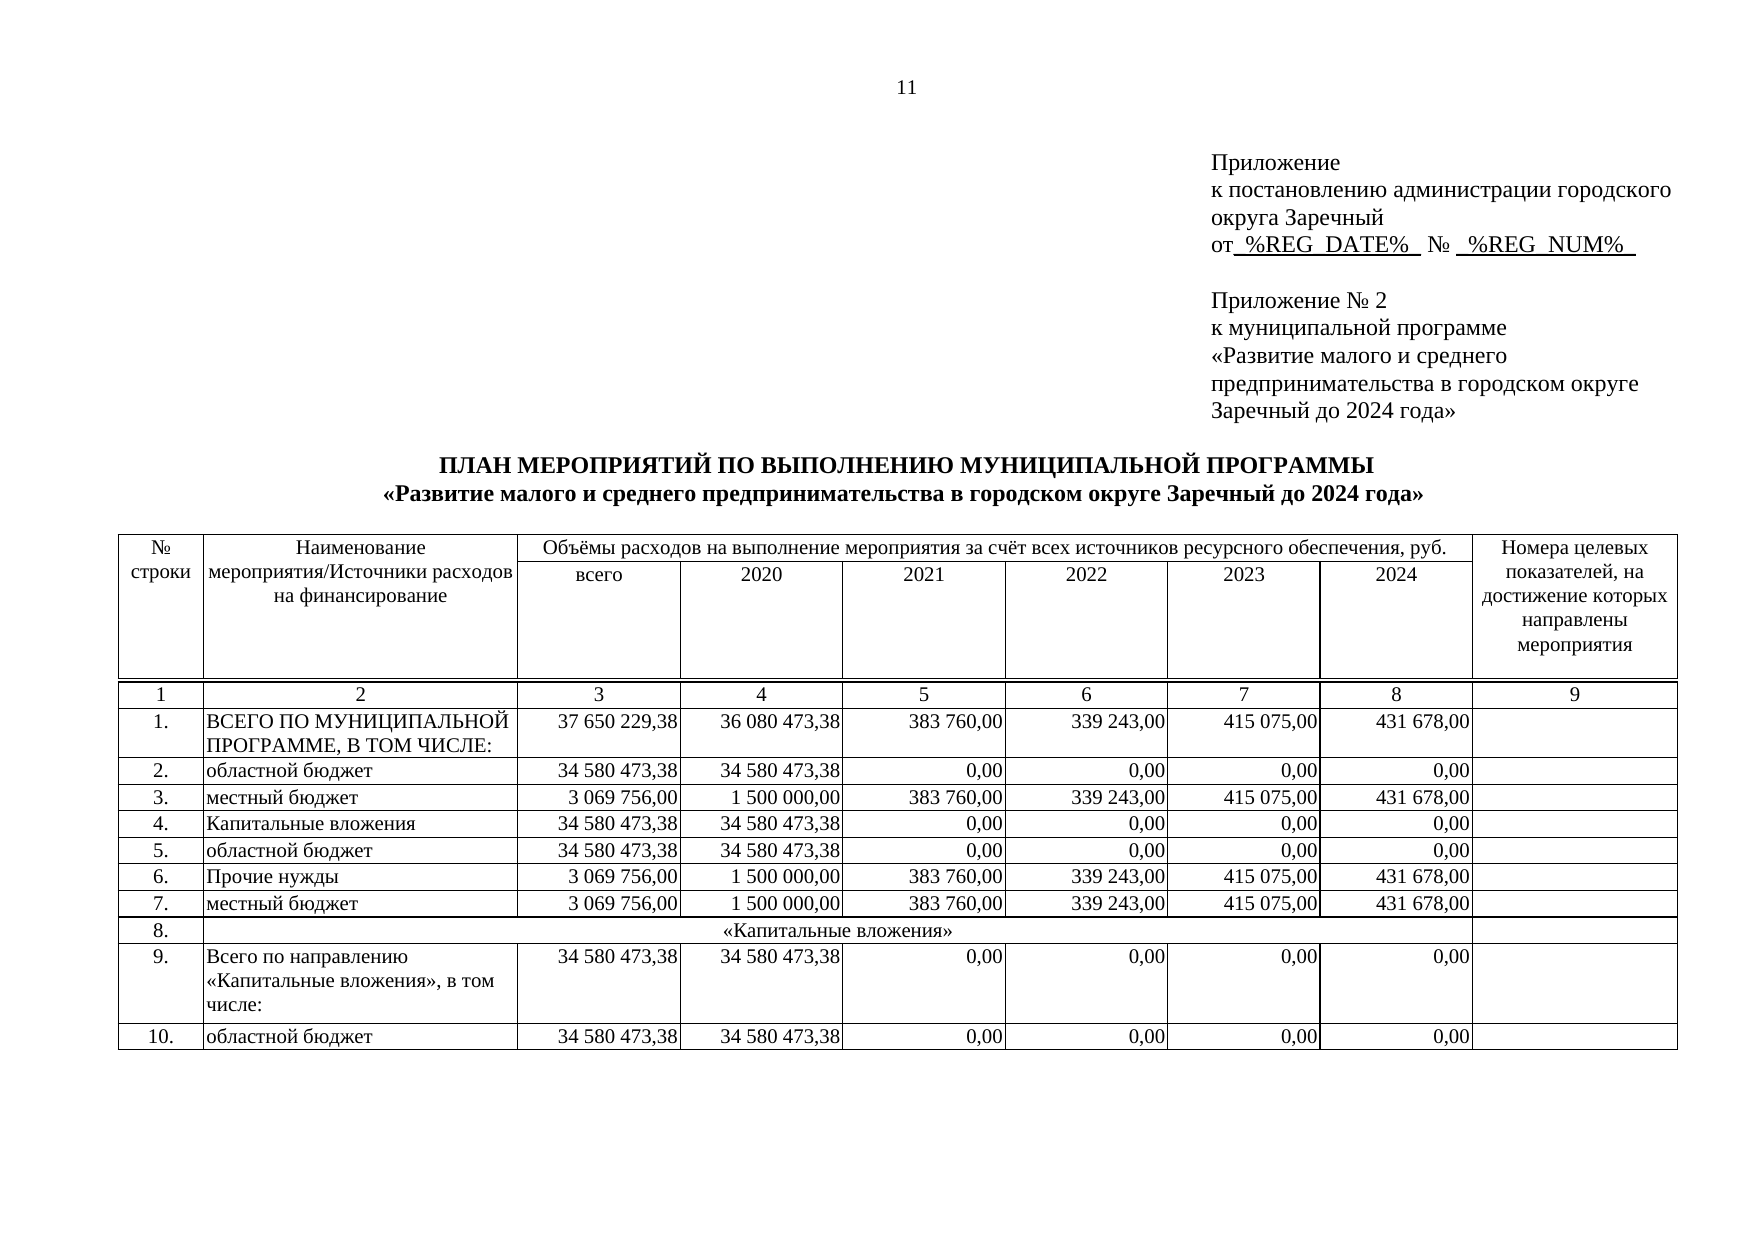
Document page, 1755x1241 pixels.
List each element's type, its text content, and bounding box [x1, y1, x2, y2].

table_cell 0,00 [1321, 758, 1472, 784]
table_header Объёмы расходов на выполнение мероприятия за счёт всех источников ресурсного обеспечения, руб. [518, 535, 1472, 561]
table_cell 339 243,00 [1006, 864, 1167, 890]
table_cell 339 243,00 [1006, 709, 1167, 757]
table_cell 383 760,00 [843, 891, 1005, 916]
table_cell [1473, 891, 1677, 916]
table_cell 34 580 473,38 [681, 811, 842, 837]
table_header 1 [119, 683, 203, 708]
table_cell 6. [119, 864, 203, 890]
table_cell 1. [119, 709, 203, 757]
table_cell 34 580 473,38 [518, 758, 680, 784]
text Приложение № 2 [1211, 286, 1695, 313]
table_cell 1 500 000,00 [681, 891, 842, 916]
table_cell 0,00 [1321, 811, 1472, 837]
table_cell [1473, 811, 1677, 837]
table_cell 34 580 473,38 [518, 1024, 680, 1049]
table_cell 2023 [1168, 562, 1319, 678]
table_cell 431 678,00 [1321, 785, 1472, 810]
table_cell 10. [119, 1024, 203, 1049]
table_cell 383 760,00 [843, 709, 1005, 757]
text ПЛАН МЕРОПРИЯТИЙ ПО ВЫПОЛНЕНИЮ МУНИЦИПАЛЬНОЙ ПРОГРАММЫ [118, 451, 1695, 479]
text к постановлению администрации городского округа Заречный [1211, 175, 1695, 231]
table_cell 2021 [843, 562, 1005, 678]
table_cell 339 243,00 [1006, 891, 1167, 916]
table_cell 37 650 229,38 [518, 709, 680, 757]
table_cell 0,00 [1006, 944, 1167, 1023]
table_cell 3 069 756,00 [518, 864, 680, 890]
table_cell 5. [119, 838, 203, 863]
table_cell 34 580 473,38 [518, 838, 680, 863]
table_cell 0,00 [843, 838, 1005, 863]
table_cell 1 500 000,00 [681, 864, 842, 890]
table_cell 2022 [1006, 562, 1167, 678]
table_cell [1473, 838, 1677, 863]
table_cell [1473, 918, 1677, 943]
table_cell 3 069 756,00 [518, 891, 680, 916]
table_cell 383 760,00 [843, 785, 1005, 810]
table_cell 3 069 756,00 [518, 785, 680, 810]
table_header 5 [843, 683, 1005, 708]
table_header Наименование мероприятия/Источники расходов на финансирование [204, 535, 517, 678]
table_cell 34 580 473,38 [681, 1024, 842, 1049]
table_header 7 [1168, 683, 1319, 708]
table_cell Всего по направлению «Капитальные вложения», в том числе: [204, 944, 517, 1023]
table_cell областной бюджет [204, 758, 517, 784]
table_cell 0,00 [1168, 838, 1319, 863]
table_cell 415 075,00 [1168, 785, 1319, 810]
table_cell 0,00 [843, 944, 1005, 1023]
table_cell областной бюджет [204, 1024, 517, 1049]
table_cell 415 075,00 [1168, 864, 1319, 890]
table_cell 339 243,00 [1006, 785, 1167, 810]
table_cell местный бюджет [204, 891, 517, 916]
table_cell 0,00 [1168, 758, 1319, 784]
table_cell [1473, 758, 1677, 784]
table_cell областной бюджет [204, 838, 517, 863]
text Приложение [1211, 148, 1695, 175]
table_cell [1473, 709, 1677, 757]
table_header 6 [1006, 683, 1167, 708]
table_cell 36 080 473,38 [681, 709, 842, 757]
table_cell 34 580 473,38 [681, 944, 842, 1023]
table_header Номера целевых показателей, на достижение которых направлены мероприятия [1473, 535, 1677, 678]
table_cell «Капитальные вложения» [204, 918, 1472, 943]
table_cell 0,00 [843, 811, 1005, 837]
table_cell 0,00 [1006, 1024, 1167, 1049]
text от_%REG_DATE%_ № _%REG_NUM%_ [1211, 231, 1695, 258]
table_cell [1473, 785, 1677, 810]
text к муниципальной программе [1211, 313, 1695, 341]
table_cell 2. [119, 758, 203, 784]
table_cell 415 075,00 [1168, 891, 1319, 916]
table_cell 0,00 [843, 758, 1005, 784]
table_header 2 [204, 683, 517, 708]
table_cell Капитальные вложения [204, 811, 517, 837]
table_cell 2020 [681, 562, 842, 678]
table_cell ВСЕГО ПО МУНИЦИПАЛЬНОЙ ПРОГРАММЕ, В ТОМ ЧИСЛЕ: [204, 709, 517, 757]
table_cell 431 678,00 [1321, 891, 1472, 916]
table_cell 415 075,00 [1168, 709, 1319, 757]
table_cell 0,00 [1006, 758, 1167, 784]
table_header 3 [518, 683, 680, 708]
table_cell 34 580 473,38 [518, 811, 680, 837]
table_cell 0,00 [1321, 944, 1472, 1023]
table_cell 9. [119, 944, 203, 1023]
table_cell 0,00 [1168, 944, 1319, 1023]
table_cell 4. [119, 811, 203, 837]
table_cell 3. [119, 785, 203, 810]
table_cell 431 678,00 [1321, 864, 1472, 890]
table_header № строки [119, 535, 203, 678]
table_header 4 [681, 683, 842, 708]
table_cell 0,00 [1321, 838, 1472, 863]
table_cell [1473, 944, 1677, 1023]
table_cell 0,00 [843, 1024, 1005, 1049]
table_cell 34 580 473,38 [518, 944, 680, 1023]
table_cell местный бюджет [204, 785, 517, 810]
table_cell 383 760,00 [843, 864, 1005, 890]
table_cell 7. [119, 891, 203, 916]
table_cell [1473, 1024, 1677, 1049]
table_cell 2024 [1321, 562, 1472, 678]
text «Развитие малого и среднего предпринимательства в городском округе Заречный до 2024 года» [1211, 341, 1695, 424]
text «Развитие малого и среднего предпринимательства в городском округе Заречный до 2024 года» [118, 479, 1695, 507]
table_cell 8. [119, 918, 203, 943]
table_cell 0,00 [1168, 811, 1319, 837]
table_cell Прочие нужды [204, 864, 517, 890]
table_cell 431 678,00 [1321, 709, 1472, 757]
table_cell 34 580 473,38 [681, 838, 842, 863]
table_cell 34 580 473,38 [681, 758, 842, 784]
table_cell 0,00 [1006, 811, 1167, 837]
table_cell 0,00 [1006, 838, 1167, 863]
table_header 8 [1321, 683, 1472, 708]
table_cell 0,00 [1168, 1024, 1319, 1049]
table_cell 1 500 000,00 [681, 785, 842, 810]
table_cell [1473, 864, 1677, 890]
table_cell 0,00 [1321, 1024, 1472, 1049]
table_header 9 [1473, 683, 1677, 708]
table_cell всего [518, 562, 680, 678]
